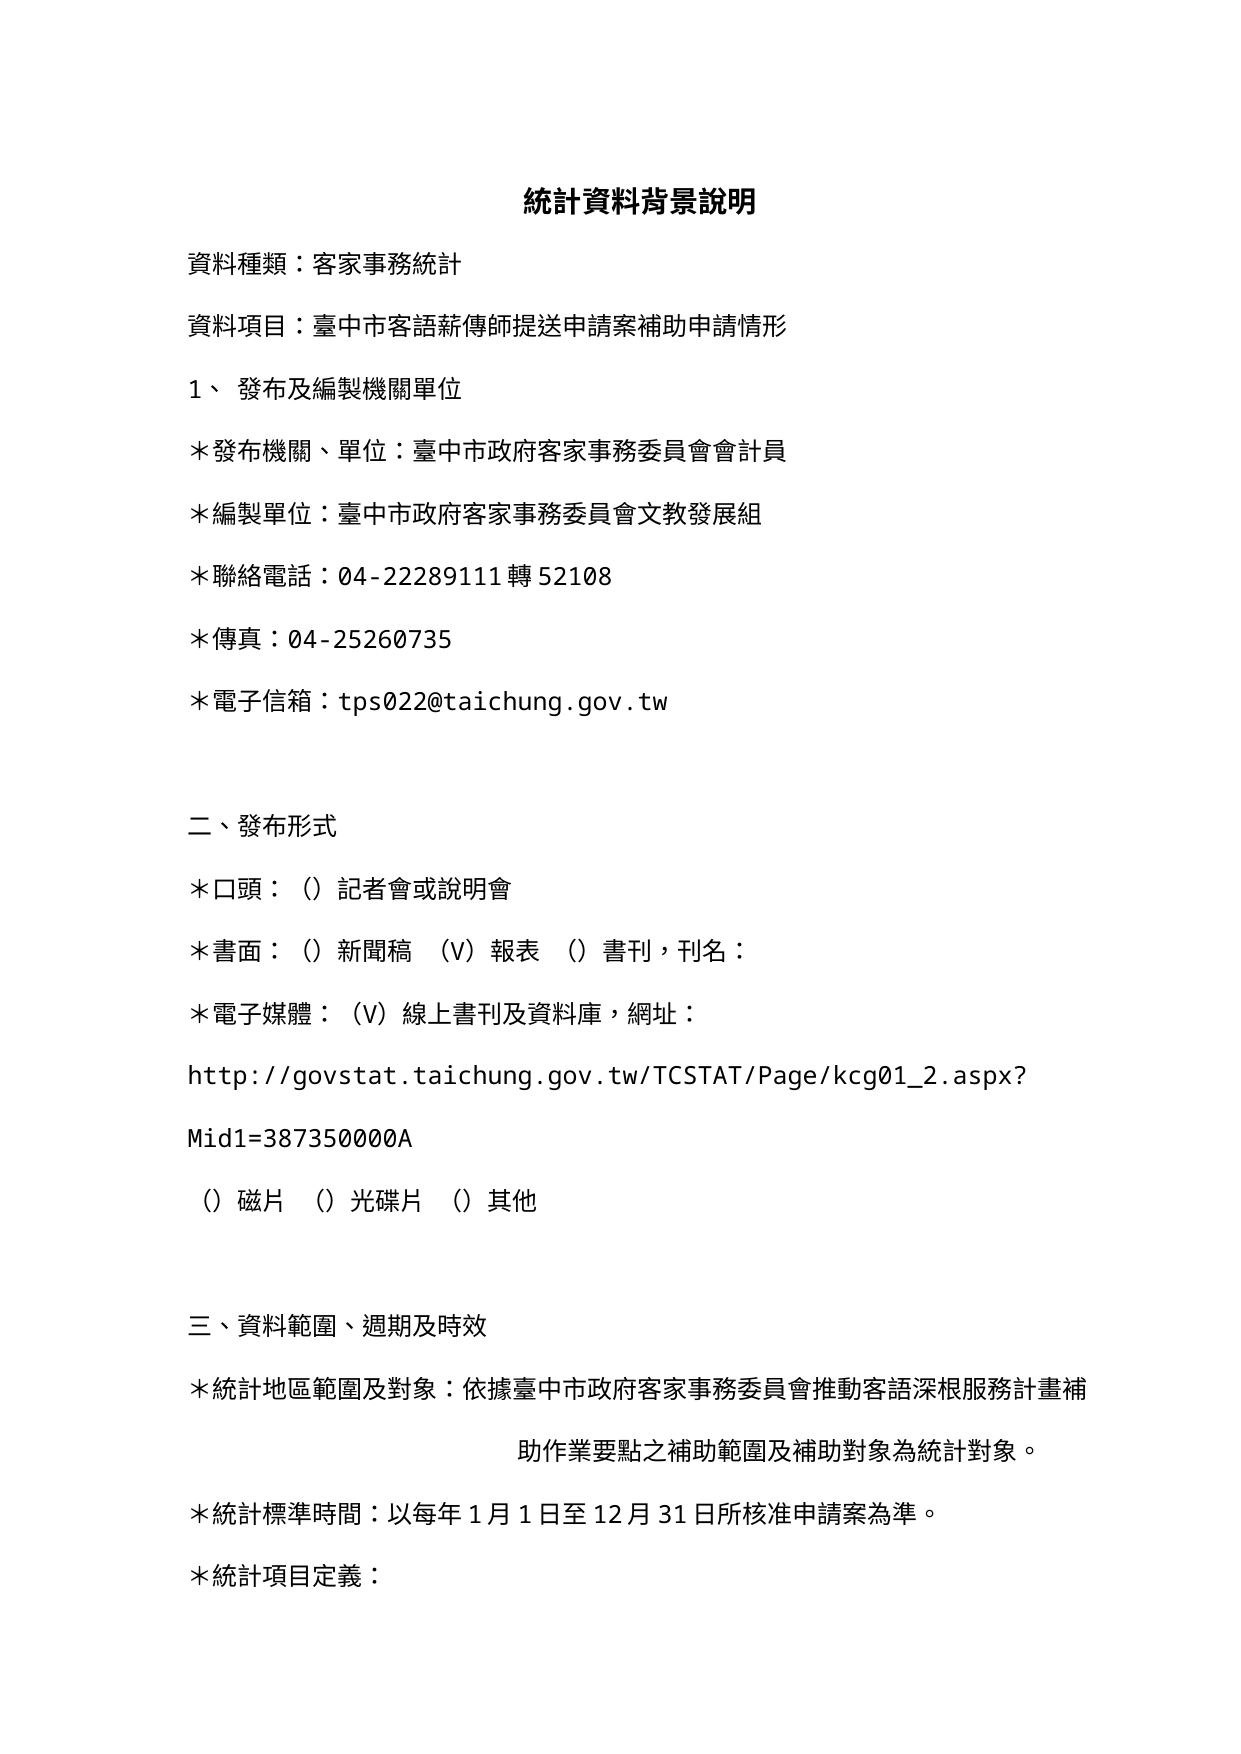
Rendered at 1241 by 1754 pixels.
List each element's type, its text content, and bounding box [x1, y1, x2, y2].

text ＊傳真：04-25260735 [187, 596, 1093, 658]
text ＊統計標準時間：以每年1月1日至12月31日所核准申請案為準。 [187, 1471, 1093, 1533]
list 發布及編製機關單位 [187, 346, 1093, 408]
text ＊口頭：（）記者會或說明會 [187, 846, 1093, 908]
text 二、發布形式 [187, 783, 1093, 846]
text 助作業要點之補助範圍及補助對象為統計對象。 [187, 1408, 1093, 1471]
text 統計資料背景說明 [187, 158, 1093, 221]
text ＊統計項目定義： [187, 1533, 1093, 1596]
text （）磁片 （）光碟片 （）其他 [187, 1158, 1093, 1221]
text 三、資料範圍、週期及時效 [187, 1283, 1093, 1346]
text 資料項目：臺中市客語薪傳師提送申請案補助申請情形 [187, 283, 1093, 346]
text ＊書面：（）新聞稿 （V）報表 （）書刊，刊名： [187, 908, 1093, 971]
text ＊電子信箱：tps022@taichung.gov.tw [187, 658, 1093, 721]
text ＊聯絡電話：04-22289111轉52108 [187, 533, 1093, 596]
text ＊統計地區範圍及對象：依據臺中市政府客家事務委員會推動客語深根服務計畫補 [187, 1346, 1093, 1408]
text ＊編製單位：臺中市政府客家事務委員會文教發展組 [187, 471, 1093, 533]
text 資料種類：客家事務統計 [187, 221, 1093, 283]
text ＊發布機關、單位：臺中市政府客家事務委員會會計員 [187, 408, 1093, 471]
text ＊電子媒體：（V）線上書刊及資料庫，網址： http://govstat.taichung.gov.tw/TCSTAT/Page/kcg01_2.aspx?Mid1=387350000A [187, 971, 1093, 1158]
